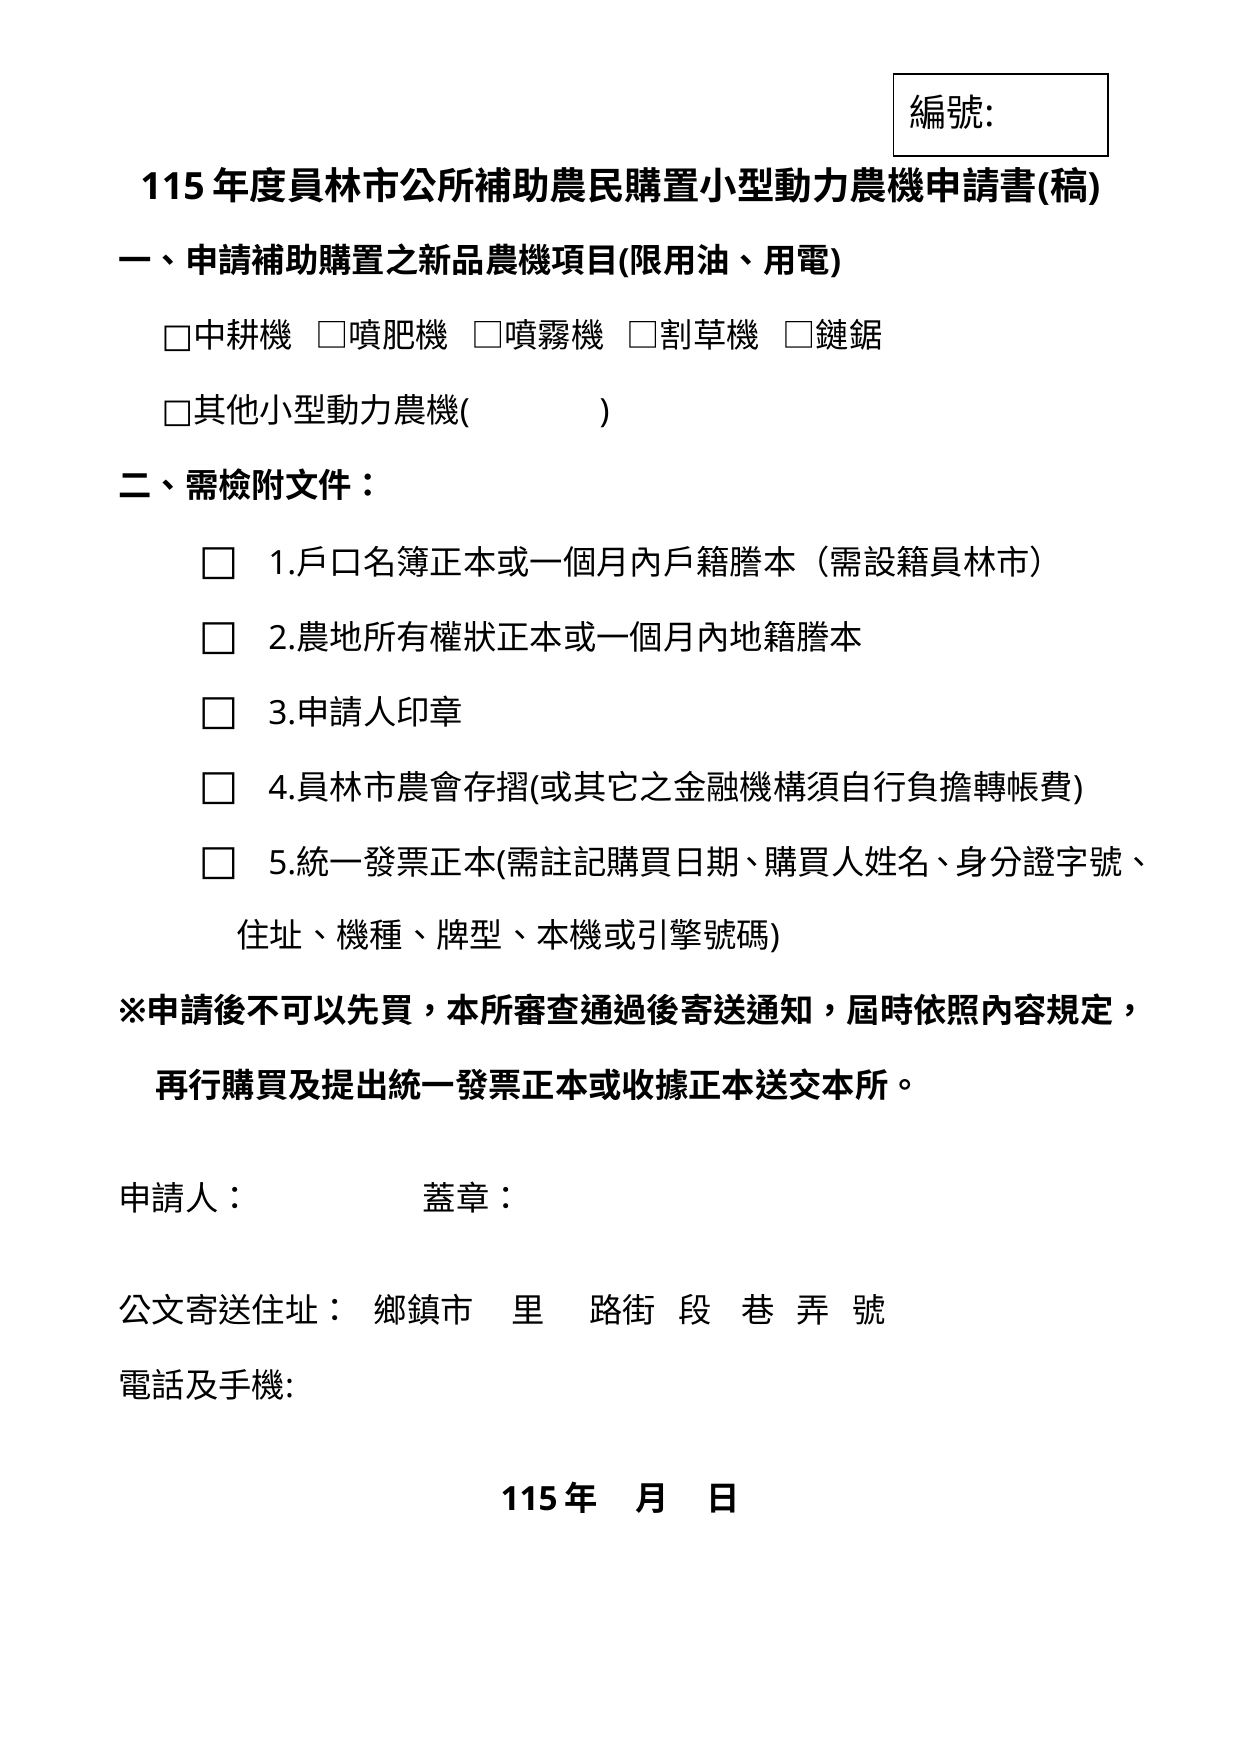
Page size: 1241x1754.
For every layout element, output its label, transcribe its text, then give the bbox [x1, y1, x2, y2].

list 5.統一發票正本(需註記購買日期、購買人姓名、身分證字號、住址、機種、牌型、本機或引擎號碼) [199, 821, 1122, 971]
text 115年度員林市公所補助農民購置小型動力農機申請書(稿) [118, 146, 1122, 221]
list 3.申請人印章 [199, 671, 1122, 746]
text 電話及手機: [118, 1346, 1122, 1421]
text 編號: [909, 82, 1092, 137]
text 115年 月 日 [118, 1458, 1122, 1533]
text 二、需檢附文件： [118, 446, 1122, 521]
text 公文寄送住址： 鄉鎮市 里 路街 段 巷 弄 號 [118, 1271, 1122, 1346]
text 申請人： 蓋章： [118, 1158, 1122, 1233]
list 4.員林市農會存摺(或其它之金融機構須自行負擔轉帳費) [199, 746, 1122, 821]
text ※申請後不可以先買，本所審查通過後寄送通知，屆時依照內容規定， 再行購買及提出統一發票正本或收據正本送交本所。 [118, 971, 1122, 1121]
text □其他小型動力農機( ) [118, 371, 1122, 446]
list 1.戶口名簿正本或一個月內戶籍謄本（需設籍員林市） [199, 521, 1122, 596]
list 2.農地所有權狀正本或一個月內地籍謄本 [199, 596, 1122, 671]
text 一、申請補助購置之新品農機項目(限用油、用電) [118, 221, 1122, 296]
text □中耕機 □噴肥機 □噴霧機 □割草機 □鏈鋸 [118, 296, 1122, 371]
